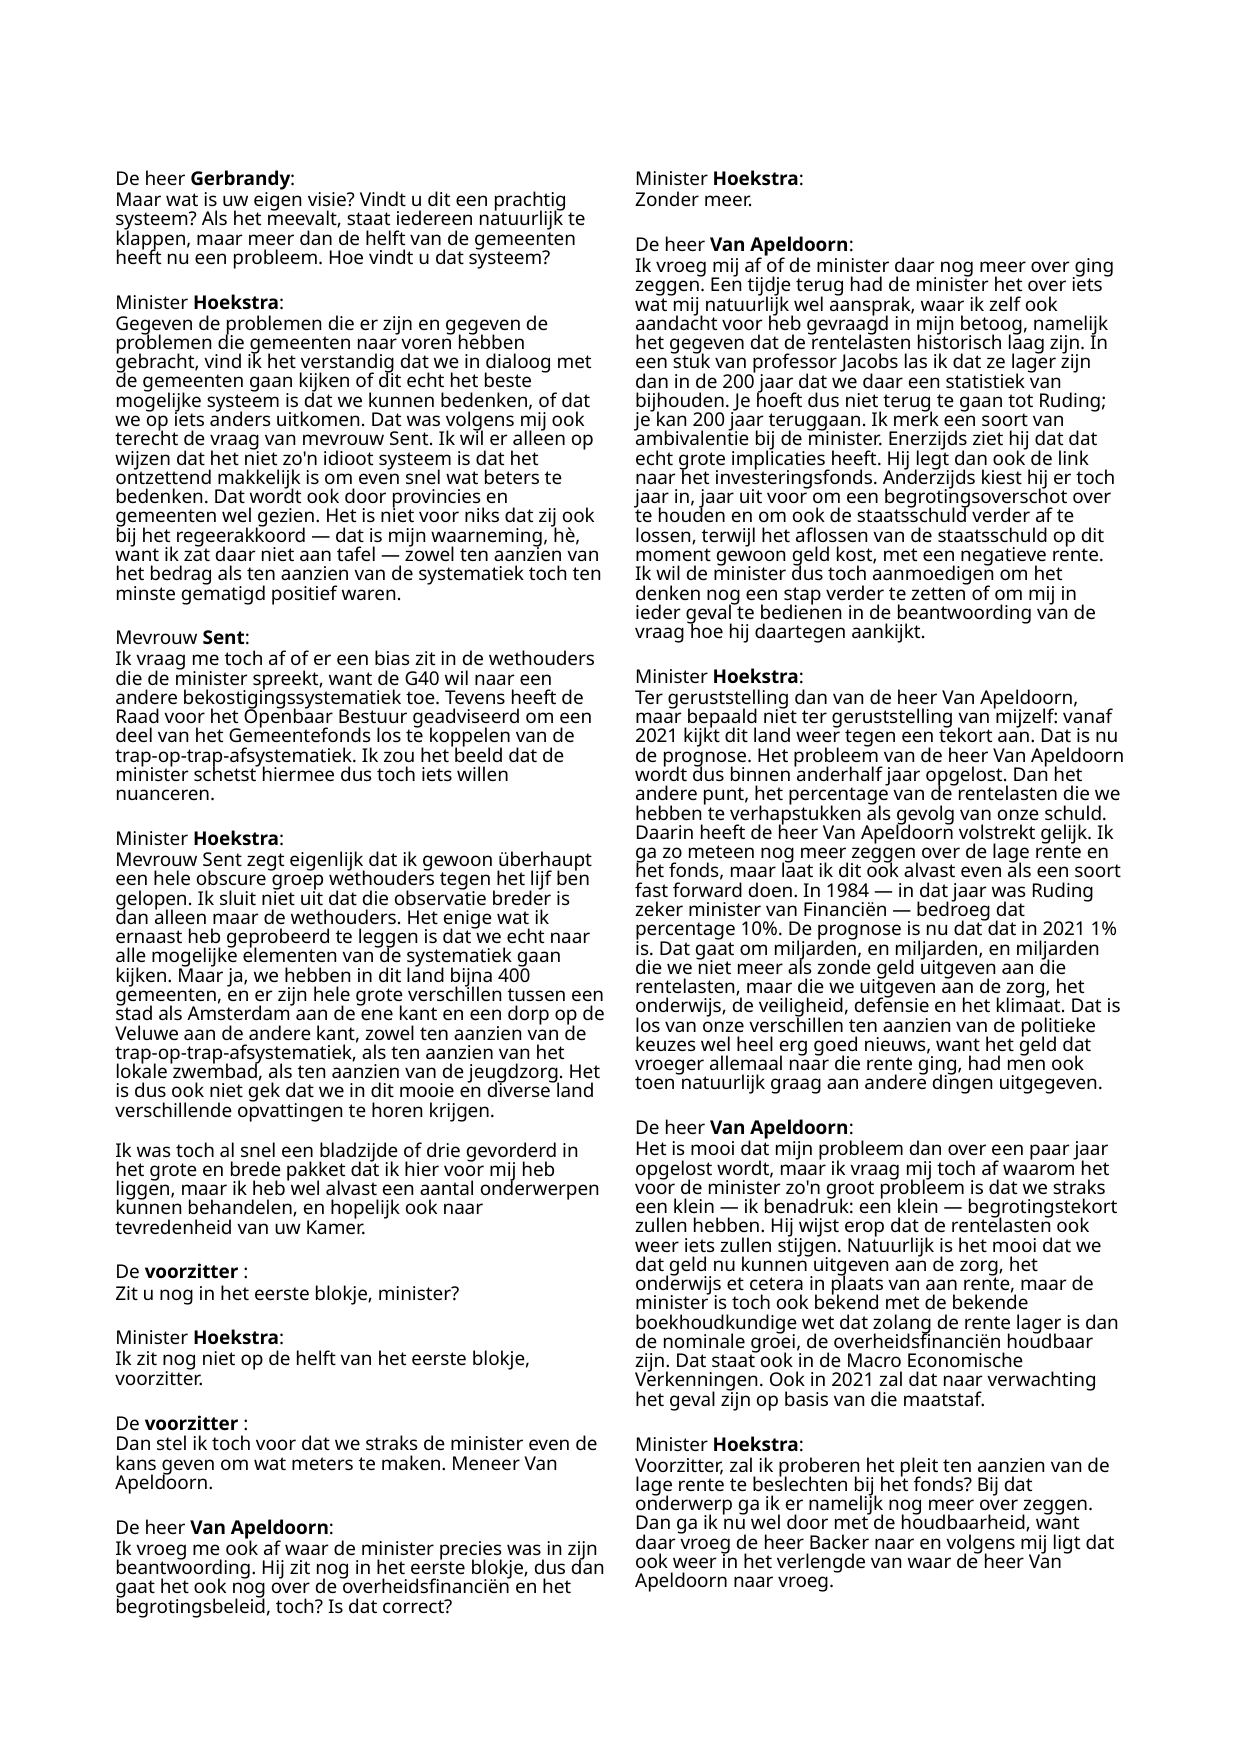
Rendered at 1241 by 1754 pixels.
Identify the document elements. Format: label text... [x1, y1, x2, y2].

text Zonder meer. [635, 191, 1125, 210]
text Minister Hoekstra: [635, 663, 1125, 689]
text Ter geruststelling dan van de heer Van Apeldoorn, maar bepaald niet ter geruststelling van mijzelf: vanaf 2021 kijkt dit land weer tegen een tekort aan. Dat is nu de prognose. Het probleem van de heer Van Apeldoorn wordt dus binnen anderhalf jaar opgelost. Dan het andere punt, het percentage van de rentelasten die we hebben te verhapstukken als gevolg van onze schuld. Daarin heeft de heer Van Apeldoorn volstrekt gelijk. Ik ga zo meteen nog meer zeggen over de lage rente en het fonds, maar laat ik dit ook alvast even als een soort fast forward doen. In 1984 — in dat jaar was Ruding zeker minister van Financiën — bedroeg dat percentage 10%. De prognose is nu dat dat in 2021 1% is. Dat gaat om miljarden, en miljarden, en miljarden die we niet meer als zonde geld uitgeven aan die rentelasten, maar die we uitgeven aan de zorg, het onderwijs, de veiligheid, defensie en het klimaat. Dat is los van onze verschillen ten aanzien van de politieke keuzes wel heel erg goed nieuws, want het geld dat vroeger allemaal naar die rente ging, had men ook toen natuurlijk graag aan andere dingen uitgegeven. [635, 689, 1125, 1094]
text De voorzitter : [115, 1259, 605, 1284]
text De heer Van Apeldoorn: [635, 231, 1125, 257]
text De heer Gerbrandy: [115, 165, 605, 191]
text Minister Hoekstra: [115, 825, 605, 851]
text De heer Van Apeldoorn: [635, 1114, 1125, 1140]
text Voorzitter, zal ik proberen het pleit ten aanzien van de lage rente te beslechten bij het fonds? Bij dat onderwerp ga ik er namelijk nog meer over zeggen. Dan ga ik nu wel door met de houdbaarheid, want daar vroeg de heer Backer naar en volgens mij ligt dat ook weer in het verlengde van waar de heer Van Apeldoorn naar vroeg. [635, 1457, 1125, 1591]
text Mevrouw Sent zegt eigenlijk dat ik gewoon überhaupt een hele obscure groep wethouders tegen het lijf ben gelopen. Ik sluit niet uit dat die observatie breder is dan alleen maar de wethouders. Het enige wat ik ernaast heb geprobeerd te leggen is dat we echt naar alle mogelijke elementen van de systematiek gaan kijken. Maar ja, we hebben in dit land bijna 400 gemeenten, en er zijn hele grote verschillen tussen een stad als Amsterdam aan de ene kant en een dorp op de Veluwe aan de andere kant, zowel ten aanzien van de trap-op-trap-afsystematiek, als ten aanzien van het lokale zwembad, als ten aanzien van de jeugdzorg. Het is dus ook niet gek dat we in dit mooie en diverse land verschillende opvattingen te horen krijgen. [115, 851, 605, 1121]
text Gegeven de problemen die er zijn en gegeven de problemen die gemeenten naar voren hebben gebracht, vind ik het verstandig dat we in dialoog met de gemeenten gaan kijken of dit echt het beste mogelijke systeem is dat we kunnen bedenken, of dat we op iets anders uitkomen. Dat was volgens mij ook terecht de vraag van mevrouw Sent. Ik wil er alleen op wijzen dat het niet zo'n idioot systeem is dat het ontzettend makkelijk is om even snel wat beters te bedenken. Dat wordt ook door provincies en gemeenten wel gezien. Het is niet voor niks dat zij ook bij het regeerakkoord — dat is mijn waarneming, hè, want ik zat daar niet aan tafel — zowel ten aanzien van het bedrag als ten aanzien van de systematiek toch ten minste gematigd positief waren. [115, 315, 605, 604]
text Ik was toch al snel een bladzijde of drie gevorderd in het grote en brede pakket dat ik hier voor mij heb liggen, maar ik heb wel alvast een aantal onderwerpen kunnen behandelen, en hopelijk ook naar tevredenheid van uw Kamer. [115, 1142, 605, 1238]
text Mevrouw Sent: [115, 624, 605, 650]
text Ik vraag me toch af of er een bias zit in de wethouders die de minister spreekt, want de G40 wil naar een andere bekostigingssystematiek toe. Tevens heeft de Raad voor het Openbaar Bestuur geadviseerd om een deel van het Gemeentefonds los te koppelen van de trap-op-trap-afsystematiek. Ik zou het beeld dat de minister schetst hiermee dus toch iets willen nuanceren. [115, 650, 605, 804]
text Ik vroeg mij af of de minister daar nog meer over ging zeggen. Een tijdje terug had de minister het over iets wat mij natuurlijk wel aansprak, waar ik zelf ook aandacht voor heb gevraagd in mijn betoog, namelijk het gegeven dat de rentelasten historisch laag zijn. In een stuk van professor Jacobs las ik dat ze lager zijn dan in de 200 jaar dat we daar een statistiek van bijhouden. Je hoeft dus niet terug te gaan tot Ruding; je kan 200 jaar teruggaan. Ik merk een soort van ambivalentie bij de minister. Enerzijds ziet hij dat dat echt grote implicaties heeft. Hij legt dan ook de link naar het investeringsfonds. Anderzijds kiest hij er toch jaar in, jaar uit voor om een begrotingsoverschot over te houden en om ook de staatsschuld verder af te lossen, terwijl het aflossen van de staatsschuld op dit moment gewoon geld kost, met een negatieve rente. Ik wil de minister dus toch aanmoedigen om het denken nog een stap verder te zetten of om mij in ieder geval te bedienen in de beantwoording van de vraag hoe hij daartegen aankijkt. [635, 257, 1125, 642]
text Ik zit nog niet op de helft van het eerste blokje, voorzitter. [115, 1350, 605, 1389]
text Minister Hoekstra: [115, 1324, 605, 1350]
text Dan stel ik toch voor dat we straks de minister even de kans geven om wat meters te maken. Meneer Van Apeldoorn. [115, 1435, 605, 1493]
text Maar wat is uw eigen visie? Vindt u dit een prachtig systeem? Als het meevalt, staat iedereen natuurlijk te klappen, maar meer dan de helft van de gemeenten heeft nu een probleem. Hoe vindt u dat systeem? [115, 191, 605, 268]
text Minister Hoekstra: [635, 1431, 1125, 1457]
text Minister Hoekstra: [635, 165, 1125, 191]
text De heer Van Apeldoorn: [115, 1514, 605, 1540]
text Het is mooi dat mijn probleem dan over een paar jaar opgelost wordt, maar ik vraag mij toch af waarom het voor de minister zo'n groot probleem is dat we straks een klein — ik benadruk: een klein — begrotingstekort zullen hebben. Hij wijst erop dat de rentelasten ook weer iets zullen stijgen. Natuurlijk is het mooi dat we dat geld nu kunnen uitgeven aan de zorg, het onderwijs et cetera in plaats van aan rente, maar de minister is toch ook bekend met de bekende boekhoudkundige wet dat zolang de rente lager is dan de nominale groei, de overheidsfinanciën houdbaar zijn. Dat staat ook in de Macro Economische Verkenningen. Ook in 2021 zal dat naar verwachting het geval zijn op basis van die maatstaf. [635, 1140, 1125, 1410]
text Zit u nog in het eerste blokje, minister? [115, 1284, 605, 1304]
text De voorzitter : [115, 1410, 605, 1435]
text Ik vroeg me ook af waar de minister precies was in zijn beantwoording. Hij zit nog in het eerste blokje, dus dan gaat het ook nog over de overheidsfinanciën en het begrotingsbeleid, toch? Is dat correct? [115, 1540, 605, 1617]
text Minister Hoekstra: [115, 289, 605, 315]
